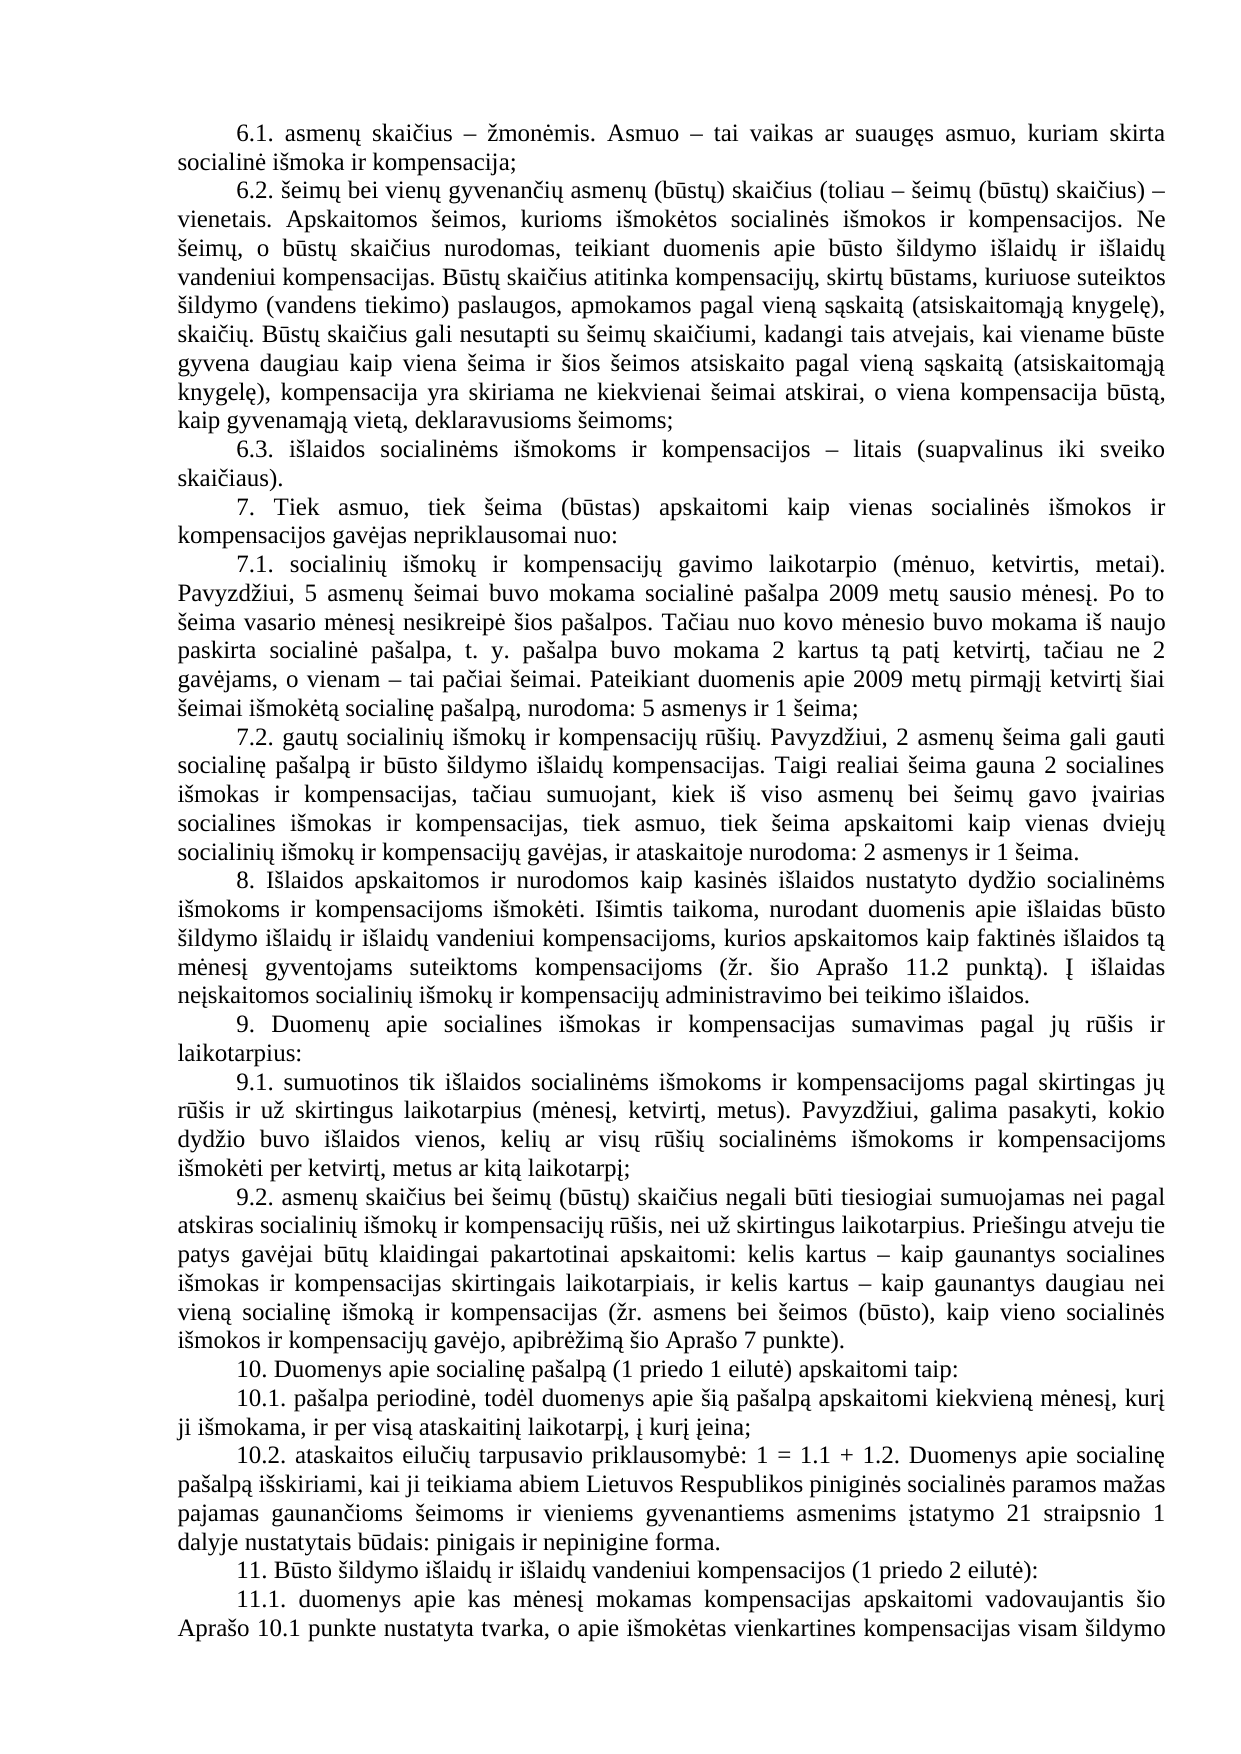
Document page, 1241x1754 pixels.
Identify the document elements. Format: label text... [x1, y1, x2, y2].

text 11. Būsto šildymo išlaidų ir išlaidų vandeniui kompensacijos (1 priedo 2 eilutė): [177, 1556, 1166, 1584]
text 11.1. duomenys apie kas mėnesį mokamas kompensacijas apskaitomi vadovaujantis šio Aprašo 10.1 punkte nustatyta tvarka, o apie išmokėtas vienkartines kompensacijas visam šildymo [177, 1584, 1166, 1642]
text 10. Duomenys apie socialinę pašalpą (1 priedo 1 eilutė) apskaitomi taip: [177, 1354, 1166, 1383]
text 6.3. išlaidos socialinėms išmokoms ir kompensacijos – litais (suapvalinus iki sveiko skaičiaus). [177, 434, 1166, 492]
text 7.1. socialinių išmokų ir kompensacijų gavimo laikotarpio (mėnuo, ketvirtis, metai). Pavyzdžiui, 5 asmenų šeimai buvo mokama socialinė pašalpa 2009 metų sausio mėnesį. Po to šeima vasario mėnesį nesikreipė šios pašalpos. Tačiau nuo kovo mėnesio buvo mokama iš naujo paskirta socialinė pašalpa, t. y. pašalpa buvo mokama 2 kartus tą patį ketvirtį, tačiau ne 2 gavėjams, o vienam – tai pačiai šeimai. Pateikiant duomenis apie 2009 metų pirmąjį ketvirtį šiai šeimai išmokėtą socialinę pašalpą, nurodoma: 5 asmenys ir 1 šeima; [177, 549, 1166, 722]
text 6.2. šeimų bei vienų gyvenančių asmenų (būstų) skaičius (toliau – šeimų (būstų) skaičius) – vienetais. Apskaitomos šeimos, kurioms išmokėtos socialinės išmokos ir kompensacijos. Ne šeimų, o būstų skaičius nurodomas, teikiant duomenis apie būsto šildymo išlaidų ir išlaidų vandeniui kompensacijas. Būstų skaičius atitinka kompensacijų, skirtų būstams, kuriuose suteiktos šildymo (vandens tiekimo) paslaugos, apmokamos pagal vieną sąskaitą (atsiskaitomąją knygelę), skaičių. Būstų skaičius gali nesutapti su šeimų skaičiumi, kadangi tais atvejais, kai viename būste gyvena daugiau kaip viena šeima ir šios šeimos atsiskaito pagal vieną sąskaitą (atsiskaitomąją knygelę), kompensacija yra skiriama ne kiekvienai šeimai atskirai, o viena kompensacija būstą, kaip gyvenamąją vietą, deklaravusioms šeimoms; [177, 176, 1166, 434]
text 10.1. pašalpa periodinė, todėl duomenys apie šią pašalpą apskaitomi kiekvieną mėnesį, kurį ji išmokama, ir per visą ataskaitinį laikotarpį, į kurį įeina; [177, 1383, 1166, 1441]
text 8. Išlaidos apskaitomos ir nurodomos kaip kasinės išlaidos nustatyto dydžio socialinėms išmokoms ir kompensacijoms išmokėti. Išimtis taikoma, nurodant duomenis apie išlaidas būsto šildymo išlaidų ir išlaidų vandeniui kompensacijoms, kurios apskaitomos kaip faktinės išlaidos tą mėnesį gyventojams suteiktoms kompensacijoms (žr. šio Aprašo 11.2 punktą). Į išlaidas neįskaitomos socialinių išmokų ir kompensacijų administravimo bei teikimo išlaidos. [177, 866, 1166, 1009]
text 7. Tiek asmuo, tiek šeima (būstas) apskaitomi kaip vienas socialinės išmokos ir kompensacijos gavėjas nepriklausomai nuo: [177, 492, 1166, 549]
text 9.1. sumuotinos tik išlaidos socialinėms išmokoms ir kompensacijoms pagal skirtingas jų rūšis ir už skirtingus laikotarpius (mėnesį, ketvirtį, metus). Pavyzdžiui, galima pasakyti, kokio dydžio buvo išlaidos vienos, kelių ar visų rūšių socialinėms išmokoms ir kompensacijoms išmokėti per ketvirtį, metus ar kitą laikotarpį; [177, 1067, 1166, 1182]
text 7.2. gautų socialinių išmokų ir kompensacijų rūšių. Pavyzdžiui, 2 asmenų šeima gali gauti socialinę pašalpą ir būsto šildymo išlaidų kompensacijas. Taigi realiai šeima gauna 2 socialines išmokas ir kompensacijas, tačiau sumuojant, kiek iš viso asmenų bei šeimų gavo įvairias socialines išmokas ir kompensacijas, tiek asmuo, tiek šeima apskaitomi kaip vienas dviejų socialinių išmokų ir kompensacijų gavėjas, ir ataskaitoje nurodoma: 2 asmenys ir 1 šeima. [177, 722, 1166, 866]
text 10.2. ataskaitos eilučių tarpusavio priklausomybė: 1 = 1.1 + 1.2. Duomenys apie socialinę pašalpą išskiriami, kai ji teikiama abiem Lietuvos Respublikos piniginės socialinės paramos mažas pajamas gaunančioms šeimoms ir vieniems gyvenantiems asmenims įstatymo 21 straipsnio 1 dalyje nustatytais būdais: pinigais ir nepinigine forma. [177, 1441, 1166, 1556]
text 9. Duomenų apie socialines išmokas ir kompensacijas sumavimas pagal jų rūšis ir laikotarpius: [177, 1009, 1166, 1067]
text 9.2. asmenų skaičius bei šeimų (būstų) skaičius negali būti tiesiogiai sumuojamas nei pagal atskiras socialinių išmokų ir kompensacijų rūšis, nei už skirtingus laikotarpius. Priešingu atveju tie patys gavėjai būtų klaidingai pakartotinai apskaitomi: kelis kartus – kaip gaunantys socialines išmokas ir kompensacijas skirtingais laikotarpiais, ir kelis kartus – kaip gaunantys daugiau nei vieną socialinę išmoką ir kompensacijas (žr. asmens bei šeimos (būsto), kaip vieno socialinės išmokos ir kompensacijų gavėjo, apibrėžimą šio Aprašo 7 punkte). [177, 1182, 1166, 1354]
text 6.1. asmenų skaičius – žmonėmis. Asmuo – tai vaikas ar suaugęs asmuo, kuriam skirta socialinė išmoka ir kompensacija; [177, 118, 1166, 176]
